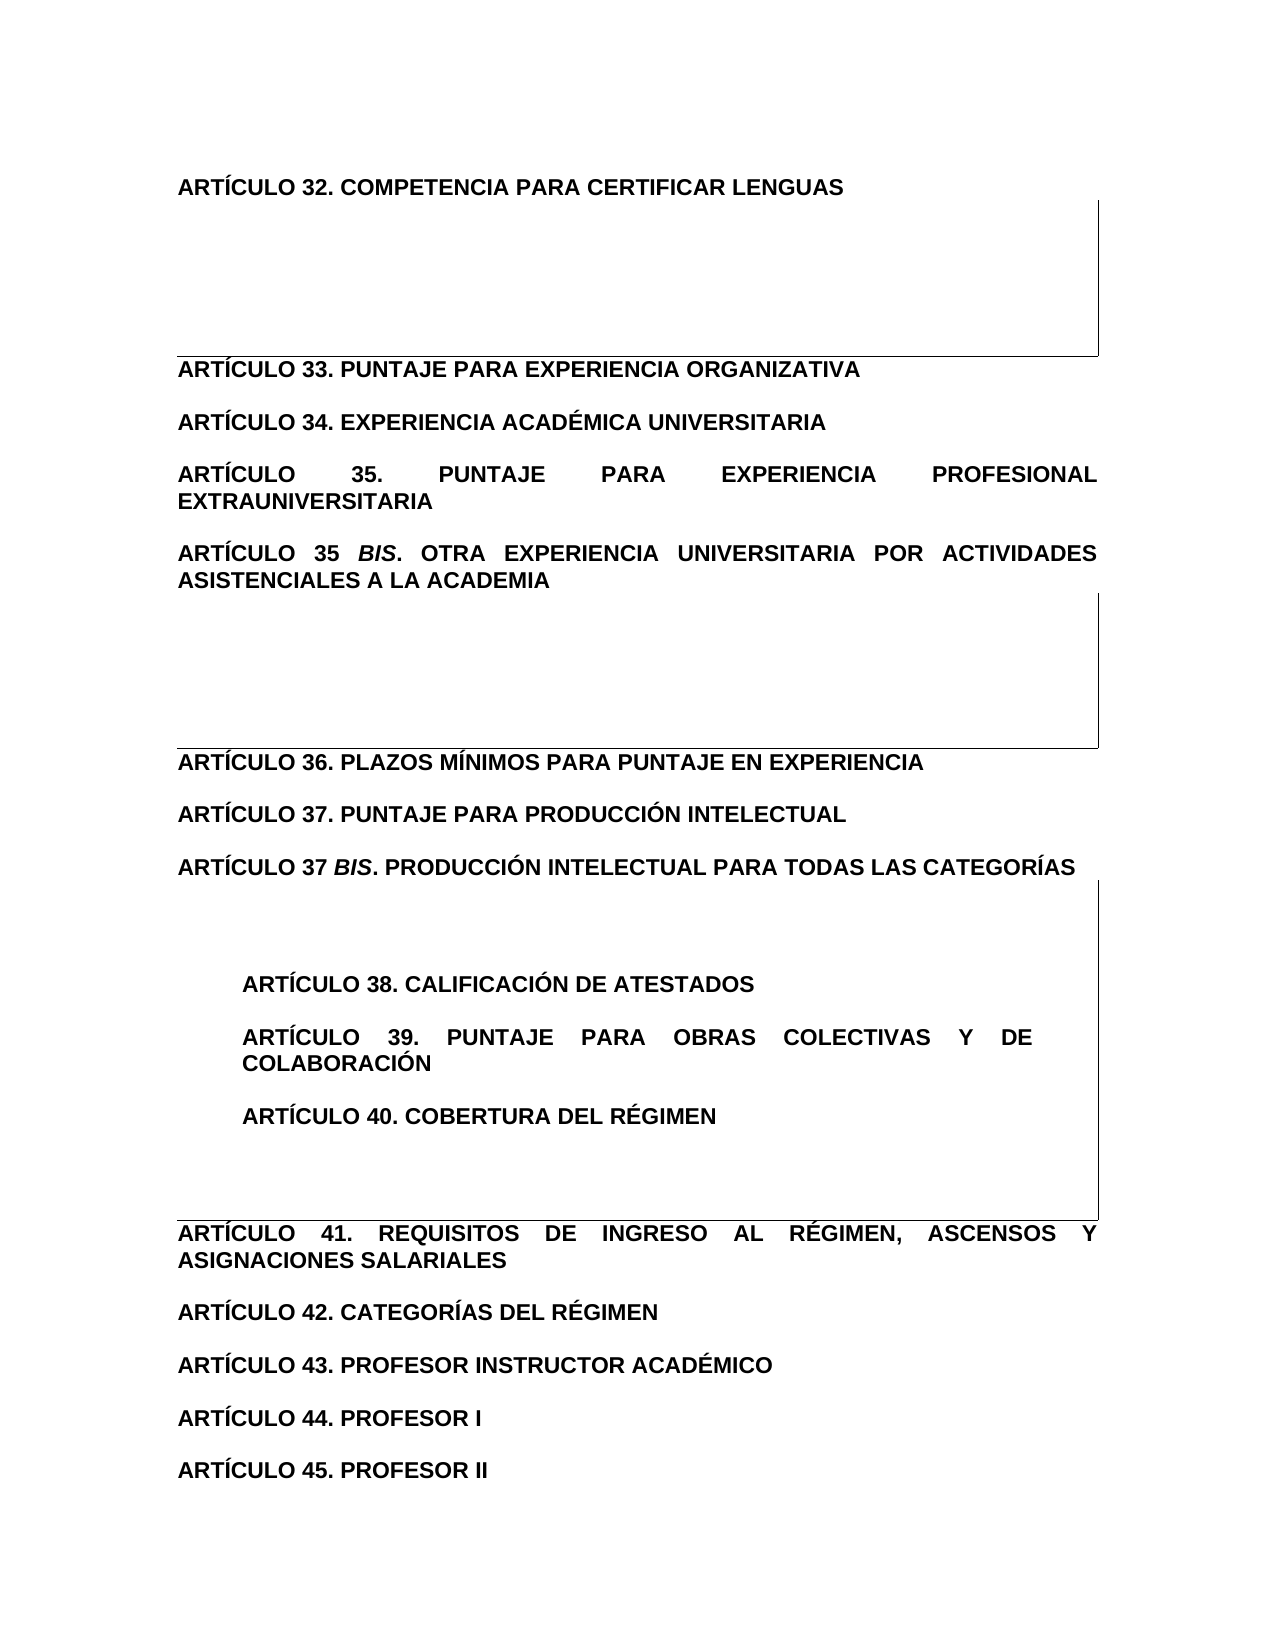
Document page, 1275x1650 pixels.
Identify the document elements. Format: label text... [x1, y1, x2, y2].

text ARTÍCULO 45. PROFESOR II [177, 1457, 1098, 1484]
text ARTÍCULO 33. PUNTAJE PARA EXPERIENCIA ORGANIZATIVA [177, 356, 1098, 382]
text ARTÍCULO 38. CALIFICACIÓN DE ATESTADOS [177, 971, 1098, 998]
text ARTÍCULO 32. COMPETENCIA PARA CERTIFICAR LENGUAS [177, 174, 1098, 200]
text ARTÍCULO 41. REQUISITOS DE INGRESO AL RÉGIMEN, ASCENSOS Y ASIGNACIONES SALARIALES [177, 1220, 1098, 1273]
text ARTÍCULO 39. PUNTAJE PARA OBRAS COLECTIVAS Y DE COLABORACIÓN [177, 1024, 1098, 1077]
text ARTÍCULO 43. PROFESOR INSTRUCTOR ACADÉMICO [177, 1352, 1098, 1378]
text ARTÍCULO 37 BIS. PRODUCCIÓN INTELECTUAL PARA TODAS LAS CATEGORÍAS [177, 854, 1098, 880]
text ARTÍCULO 35 BIS. OTRA EXPERIENCIA UNIVERSITARIA POR ACTIVIDADES ASISTENCIALES A LA ACADEMIA [177, 540, 1098, 593]
text ARTÍCULO 44. PROFESOR I [177, 1405, 1098, 1431]
text ARTÍCULO 34. EXPERIENCIA ACADÉMICA UNIVERSITARIA [177, 408, 1098, 435]
text ARTÍCULO 36. PLAZOS MÍNIMOS PARA PUNTAJE EN EXPERIENCIA [177, 748, 1098, 775]
text ARTÍCULO 35. PUNTAJE PARA EXPERIENCIA PROFESIONAL EXTRAUNIVERSITARIA [177, 461, 1098, 514]
text ARTÍCULO 42. CATEGORÍAS DEL RÉGIMEN [177, 1299, 1098, 1326]
text ARTÍCULO 37. PUNTAJE PARA PRODUCCIÓN INTELECTUAL [177, 801, 1098, 828]
text ARTÍCULO 40. COBERTURA DEL RÉGIMEN [177, 1103, 1098, 1129]
